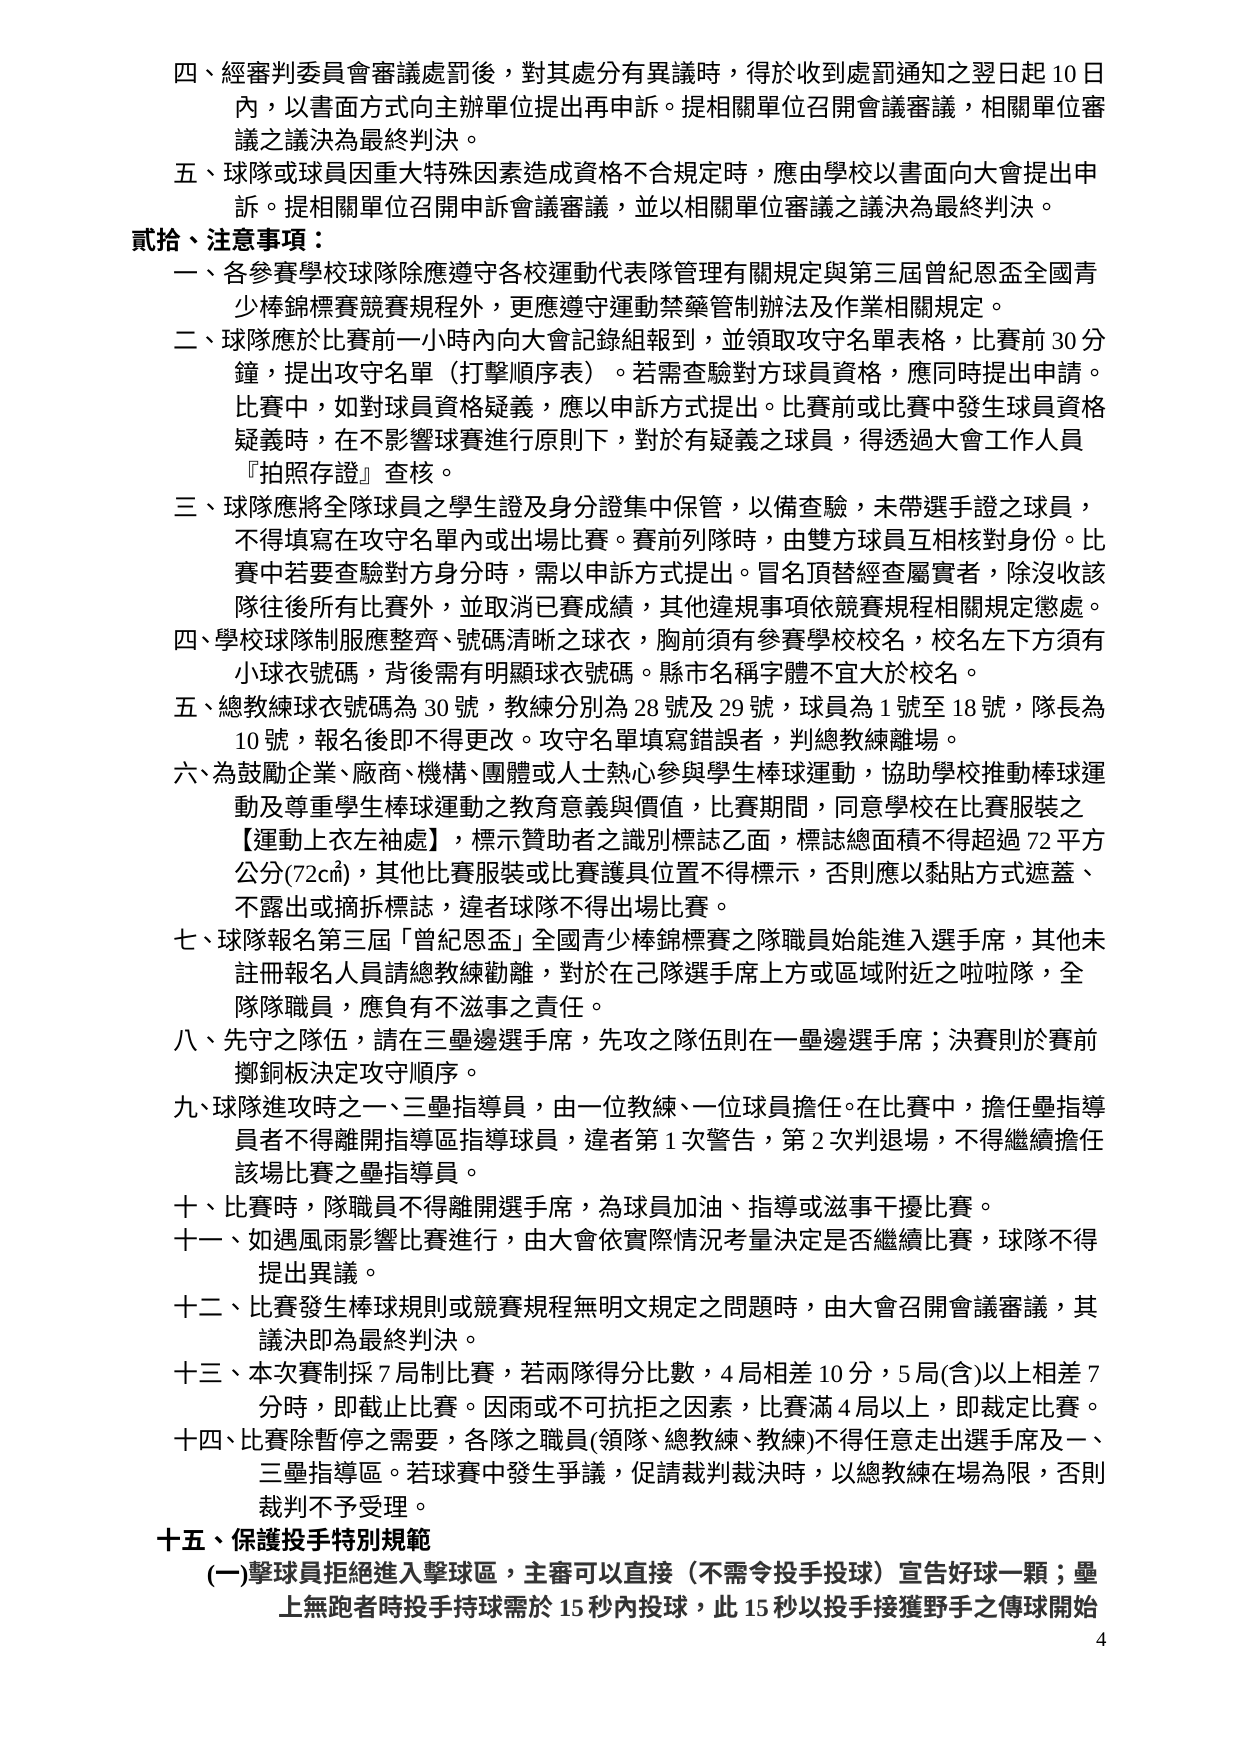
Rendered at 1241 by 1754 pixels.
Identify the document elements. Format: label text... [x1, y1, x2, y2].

text 十一、如遇風雨影響比賽進行，由大會依實際情況考量決定是否繼續比賽，球隊不得提出異議。 [160, 1223, 1106, 1289]
text 十五、保護投手特別規範 [131, 1523, 1106, 1556]
text 一、各參賽學校球隊除應遵守各校運動代表隊管理有關規定與第三屆曾紀恩盃全國青少棒錦標賽競賽規程外，更應遵守運動禁藥管制辦法及作業相關規定。 [160, 256, 1106, 323]
text 五、球隊或球員因重大特殊因素造成資格不合規定時，應由學校以書面向大會提出申訴。提相關單位召開申訴會議審議，並以相關單位審議之議決為最終判決。 [160, 156, 1106, 223]
text 十二、比賽發生棒球規則或競賽規程無明文規定之問題時，由大會召開會議審議，其議決即為最終判決。 [160, 1289, 1106, 1356]
text (一)擊球員拒絕進入擊球區，主審可以直接（不需令投手投球）宣告好球一顆；壘上無跑者時投手持球需於15秒內投球，此15秒以投手接獲野手之傳球開始 [175, 1556, 1106, 1623]
text 八、先守之隊伍，請在三壘邊選手席，先攻之隊伍則在一壘邊選手席；決賽則於賽前擲銅板決定攻守順序。 [160, 1023, 1106, 1089]
text 六、為鼓勵企業、廠商、機構、團體或人士熱心參與學生棒球運動，協助學校推動棒球運動及尊重學生棒球運動之教育意義與價值，比賽期間，同意學校在比賽服裝之【運動上衣左袖處】，標示贊助者之識別標誌乙面，標誌總面積不得超過72平方公分(72㎠)，其他比賽服裝或比賽護具位置不得標示，否則應以黏貼方式遮蓋、不露出或摘拆標誌，違者球隊不得出場比賽。 [160, 756, 1106, 923]
text 七、球隊報名第三屆「曾紀恩盃」全國青少棒錦標賽之隊職員始能進入選手席，其他未註冊報名人員請總教練勸離，對於在己隊選手席上方或區域附近之啦啦隊，全隊隊職員，應負有不滋事之責任。 [160, 923, 1106, 1023]
text 十三、本次賽制採7局制比賽，若兩隊得分比數，4局相差10分，5局(含)以上相差7分時，即截止比賽。因雨或不可抗拒之因素，比賽滿4局以上，即裁定比賽。 [160, 1356, 1106, 1423]
text 三、球隊應將全隊球員之學生證及身分證集中保管，以備查驗，未帶選手證之球員，不得填寫在攻守名單內或出場比賽。賽前列隊時，由雙方球員互相核對身份。比賽中若要查驗對方身分時，需以申訴方式提出。冒名頂替經查屬實者，除沒收該隊往後所有比賽外，並取消已賽成績，其他違規事項依競賽規程相關規定懲處。 [160, 489, 1106, 623]
text 四、學校球隊制服應整齊、號碼清晰之球衣，胸前須有參賽學校校名，校名左下方須有小球衣號碼，背後需有明顯球衣號碼。縣市名稱字體不宜大於校名。 [160, 623, 1106, 689]
text 九、球隊進攻時之一、三壘指導員，由一位教練、一位球員擔任。在比賽中，擔任壘指導員者不得離開指導區指導球員，違者第1次警告，第2次判退場，不得繼續擔任該場比賽之壘指導員。 [160, 1089, 1106, 1189]
text 十四、比賽除暫停之需要，各隊之職員(領隊、總教練、教練)不得任意走出選手席及ㄧ、三壘指導區。若球賽中發生爭議，促請裁判裁決時，以總教練在場為限，否則裁判不予受理。 [160, 1423, 1106, 1523]
text 二、球隊應於比賽前一小時內向大會記錄組報到，並領取攻守名單表格，比賽前30分鐘，提出攻守名單（打擊順序表）。若需查驗對方球員資格，應同時提出申請。比賽中，如對球員資格疑義，應以申訴方式提出。比賽前或比賽中發生球員資格疑義時，在不影響球賽進行原則下，對於有疑義之球員，得透過大會工作人員『拍照存證』查核。 [160, 323, 1106, 489]
text 四、經審判委員會審議處罰後，對其處分有異議時，得於收到處罰通知之翌日起10日內，以書面方式向主辦單位提出再申訴。提相關單位召開會議審議，相關單位審議之議決為最終判決。 [160, 56, 1106, 156]
text 貳拾、注意事項： [131, 223, 1106, 256]
text 十、比賽時，隊職員不得離開選手席，為球員加油、指導或滋事干擾比賽。 [161, 1189, 1106, 1223]
text 五、總教練球衣號碼為30號，教練分別為28號及29號，球員為1號至18號，隊長為10號，報名後即不得更改。攻守名單填寫錯誤者，判總教練離場。 [160, 689, 1106, 756]
